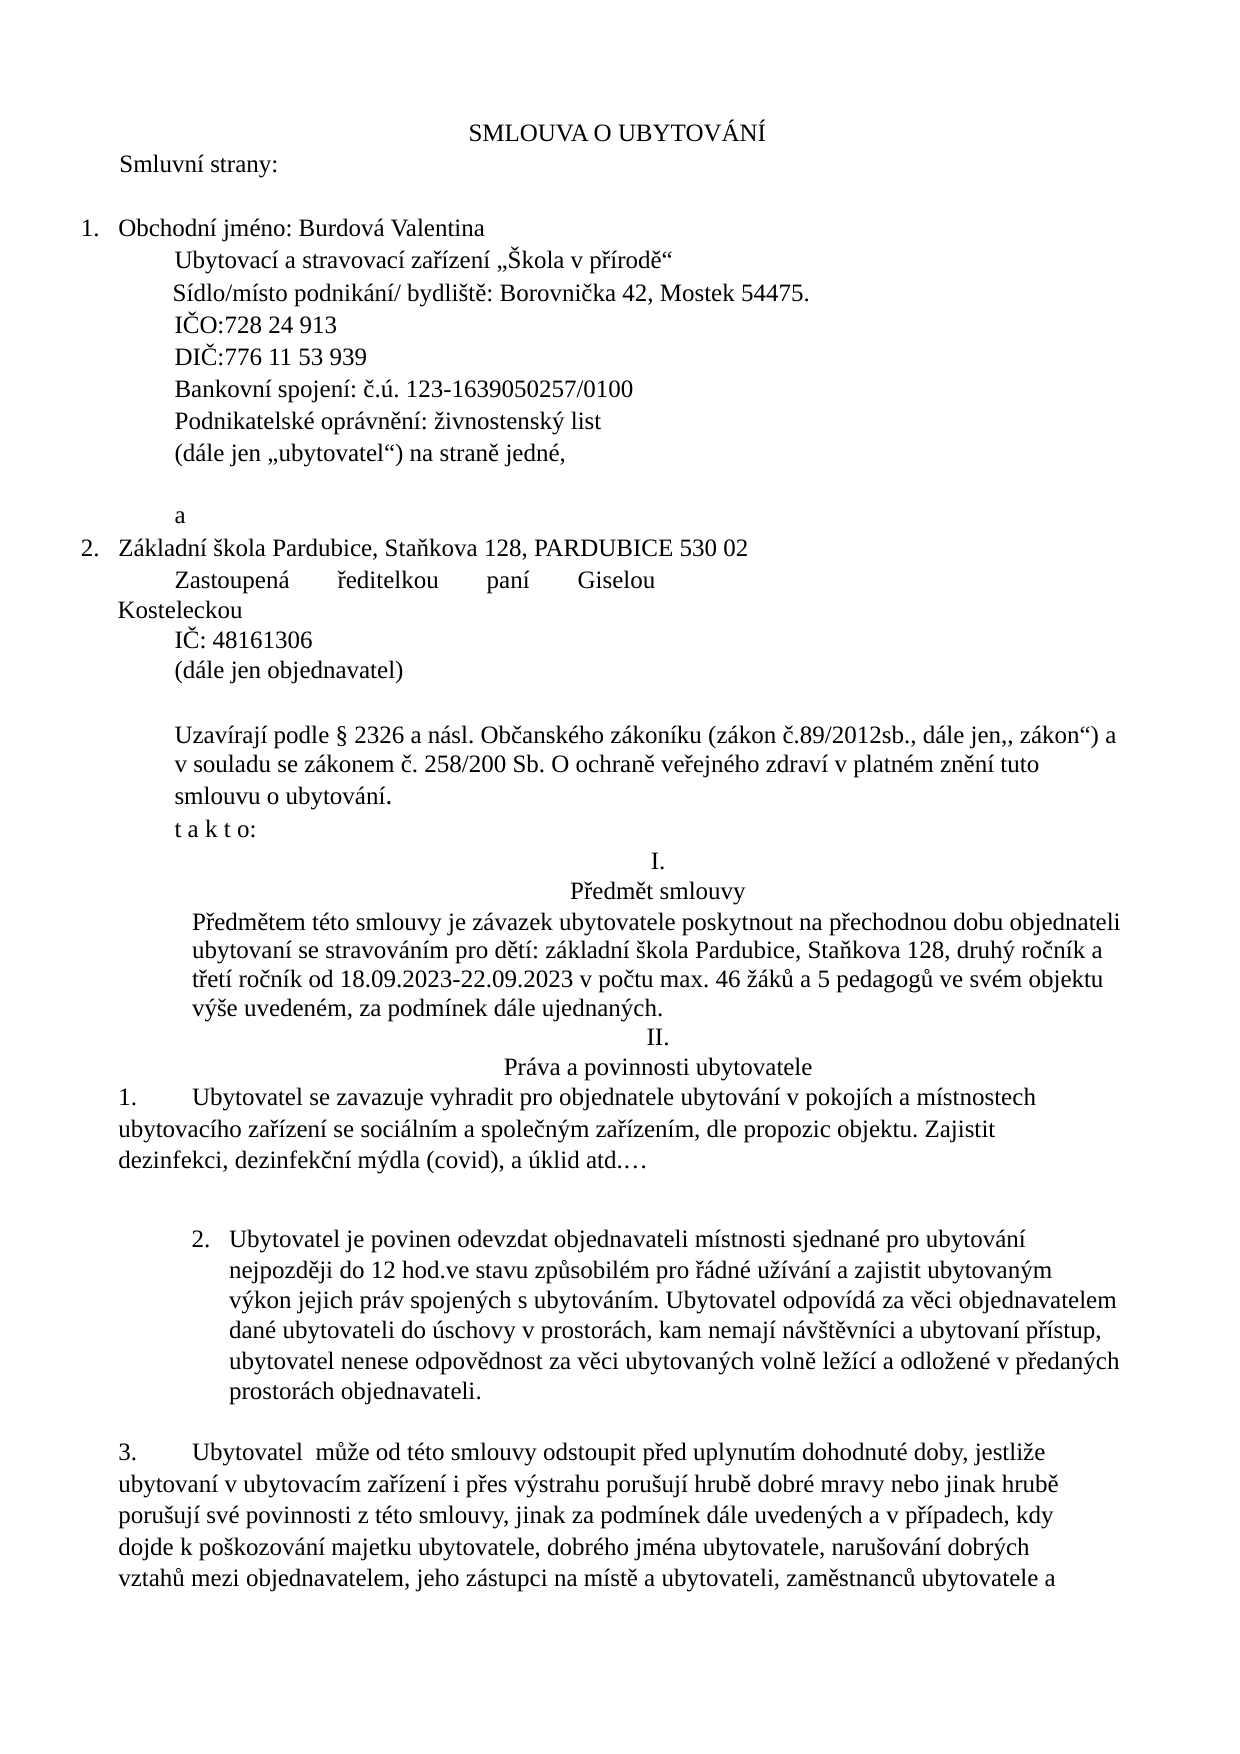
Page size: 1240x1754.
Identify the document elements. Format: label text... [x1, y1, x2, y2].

text Předmět smlouvy [233, 876, 1083, 905]
list Ubytovatel může od této smlouvy odstoupit před uplynutím dohodnuté doby, jestliže ubytovaní v ubytovacím zařízení i přes výstrahu porušují hrubě dobré mravy nebo jinak hrubě porušují své povinnosti z této smlouvy, jinak za podmínek dále uvedených a v případech, kdy dojde k poškozování majetku ubytovatele, dobrého jména ubytovatele, narušování dobrých vztahů mezi objednavatelem, jeho zástupci na místě a ubytovateli, zaměstnanců ubytovatele a [118, 1437, 1084, 1592]
text (dále jen objednavatel) [119, 656, 1121, 684]
text Smluvní strany: [119, 149, 1121, 177]
text Předmětem této smlouvy je závazek ubytovatele poskytnout na přechodnou dobu objednateli ubytovaní se stravováním pro dětí: základní škola Pardubice, Staňkova 128, druhý ročník a třetí ročník od 18.09.2023-22.09.2023 v počtu max. 46 žáků a 5 pedagogů ve svém objektu výše uvedeném, za podmínek dále ujednaných. [192, 907, 1121, 1022]
text smlouvu o ubytování. [174, 778, 1121, 812]
list Obchodní jméno: Burdová Valentina [81, 213, 1121, 242]
text SMLOUVA O UBYTOVÁNÍ [233, 118, 1007, 147]
text Práva a povinnosti ubytovatele [233, 1052, 1083, 1081]
text Sídlo/místo podnikání/ bydliště: Borovnička 42, Mostek 54475. [118, 278, 1121, 306]
text II. [233, 1022, 1083, 1050]
text I. [233, 846, 1083, 874]
text Uzavírají podle § 2326 a násl. Občanského zákoníku (zákon č.89/2012sb., dále jen,, zákon“) a [174, 720, 1121, 749]
text IČO:728 24 913 [119, 310, 1121, 338]
list Ubytovatel je povinen odevzdat objednavateli místnosti sjednané pro ubytování nejpozději do 12 hod.ve stavu způsobilém pro řádné užívání a zajistit ubytovaným výkon jejich práv spojených s ubytováním. Ubytovatel odpovídá za věci objednavatelem dané ubytovateli do úschovy v prostorách, kam nemají návštěvníci a ubytovaní přístup, ubytovatel nenese odpovědnost za věci ubytovaných volně ležící a odložené v předaných prostorách objednavateli. [191, 1224, 1121, 1405]
text (dále jen „ubytovatel“) na straně jedné, [119, 438, 1121, 467]
text Podnikatelské oprávnění: živnostenský list [119, 406, 1121, 435]
list Ubytovatel se zavazuje vyhradit pro objednatele ubytování v pokojích a místnostech ubytovacího zařízení se sociálním a společným zařízením, dle propozic objektu. Zajistit dezinfekci, dezinfekční mýdla (covid), a úklid atd.… [118, 1082, 1108, 1174]
text IČ: 48161306 [117, 625, 656, 654]
text Zastoupená ředitelkou paní Giselou Kosteleckou [117, 565, 656, 624]
text Ubytovací a stravovací zařízení „Škola v přírodě“ [118, 246, 1121, 274]
list Základní škola Pardubice, Staňkova 128, PARDUBICE 530 02 [81, 533, 1121, 561]
text Bankovní spojení: č.ú. 123-1639050257/0100 [119, 374, 1121, 403]
text v souladu se zákonem č. 258/200 Sb. O ochraně veřejného zdraví v platném znění tuto [174, 749, 1121, 778]
text t a k t o: [174, 814, 680, 842]
text DIČ:776 11 53 939 [119, 342, 1121, 371]
text a [119, 501, 198, 529]
